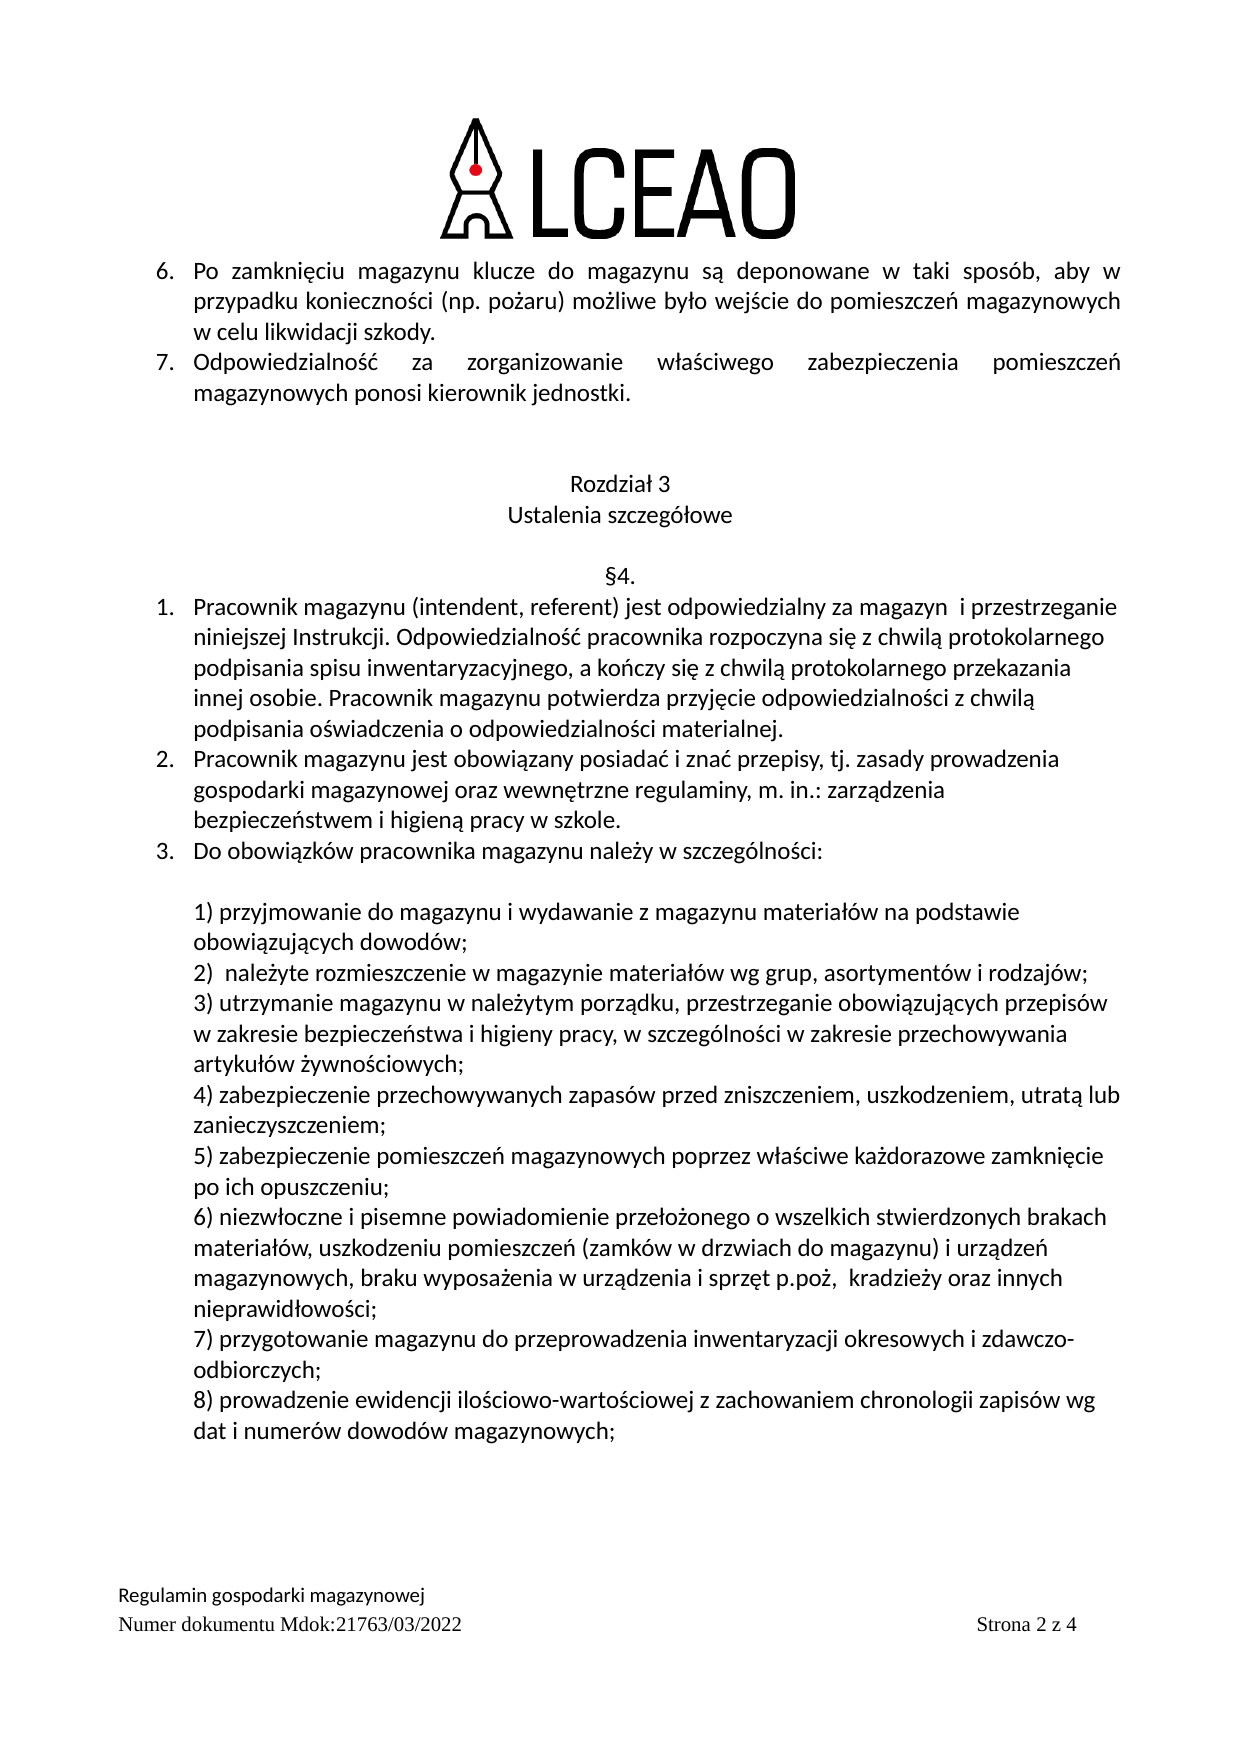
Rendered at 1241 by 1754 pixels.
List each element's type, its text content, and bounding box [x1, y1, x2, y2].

list Po zamknięciu magazynu klucze do magazynu są deponowane w taki sposób, aby w przypadku konieczności (np. pożaru) możliwe było wejście do pomieszczeń magazynowych w celu likwidacji szkody. [156, 255, 1122, 347]
list Pracownik magazynu jest obowiązany posiadać i znać przepisy, tj. zasady prowadzenia gospodarki magazynowej oraz wewnętrzne regulaminy, m. in.: zarządzenia bezpieczeństwem i higieną pracy w szkole. [156, 743, 1122, 835]
list Do obowiązków pracownika magazynu należy w szczególności: [156, 835, 1122, 865]
list 6) niezwłoczne i pisemne powiadomienie przełożonego o wszelkich stwierdzonych brakach materiałów, uszkodzeniu pomieszczeń (zamków w drzwiach do magazynu) i urządzeń magazynowych, braku wyposażenia w urządzenia i sprzęt p.poż, kradzieży oraz innych nieprawidłowości; [156, 1201, 1122, 1323]
list 4) zabezpieczenie przechowywanych zapasów przed zniszczeniem, uszkodzeniem, utratą lub zanieczyszczeniem; [156, 1079, 1122, 1140]
list Odpowiedzialność za zorganizowanie właściwego zabezpieczenia pomieszczeń magazynowych ponosi kierownik jednostki. [156, 347, 1122, 408]
text §4. [118, 560, 1122, 591]
list 5) zabezpieczenie pomieszczeń magazynowych poprzez właściwe każdorazowe zamknięcie po ich opuszczeniu; [156, 1140, 1122, 1201]
list Pracownik magazynu (intendent, referent) jest odpowiedzialny za magazyn i przestrzeganie niniejszej Instrukcji. Odpowiedzialność pracownika rozpoczyna się z chwilą protokolarnego podpisania spisu inwentaryzacyjnego, a kończy się z chwilą protokolarnego przekazania innej osobie. Pracownik magazynu potwierdza przyjęcie odpowiedzialności z chwilą podpisania oświadczenia o odpowiedzialności materialnej. [156, 591, 1122, 743]
text Ustalenia szczegółowe [118, 499, 1122, 530]
list 1) przyjmowanie do magazynu i wydawanie z magazynu materiałów na podstawie obowiązujących dowodów; [156, 896, 1122, 957]
list 3) utrzymanie magazynu w należytym porządku, przestrzeganie obowiązujących przepisów w zakresie bezpieczeństwa i higieny pracy, w szczególności w zakresie przechowywania artykułów żywnościowych; [156, 987, 1122, 1079]
list 8) prowadzenie ewidencji ilościowo-wartościowej z zachowaniem chronologii zapisów wg dat i numerów dowodów magazynowych; [156, 1384, 1122, 1445]
list 2) należyte rozmieszczenie w magazynie materiałów wg grup, asortymentów i rodzajów; [156, 957, 1122, 987]
picture [118, 118, 1123, 255]
text Rozdział 3 [118, 469, 1122, 499]
list 7) przygotowanie magazynu do przeprowadzenia inwentaryzacji okresowych i zdawczo- odbiorczych; [156, 1323, 1122, 1384]
